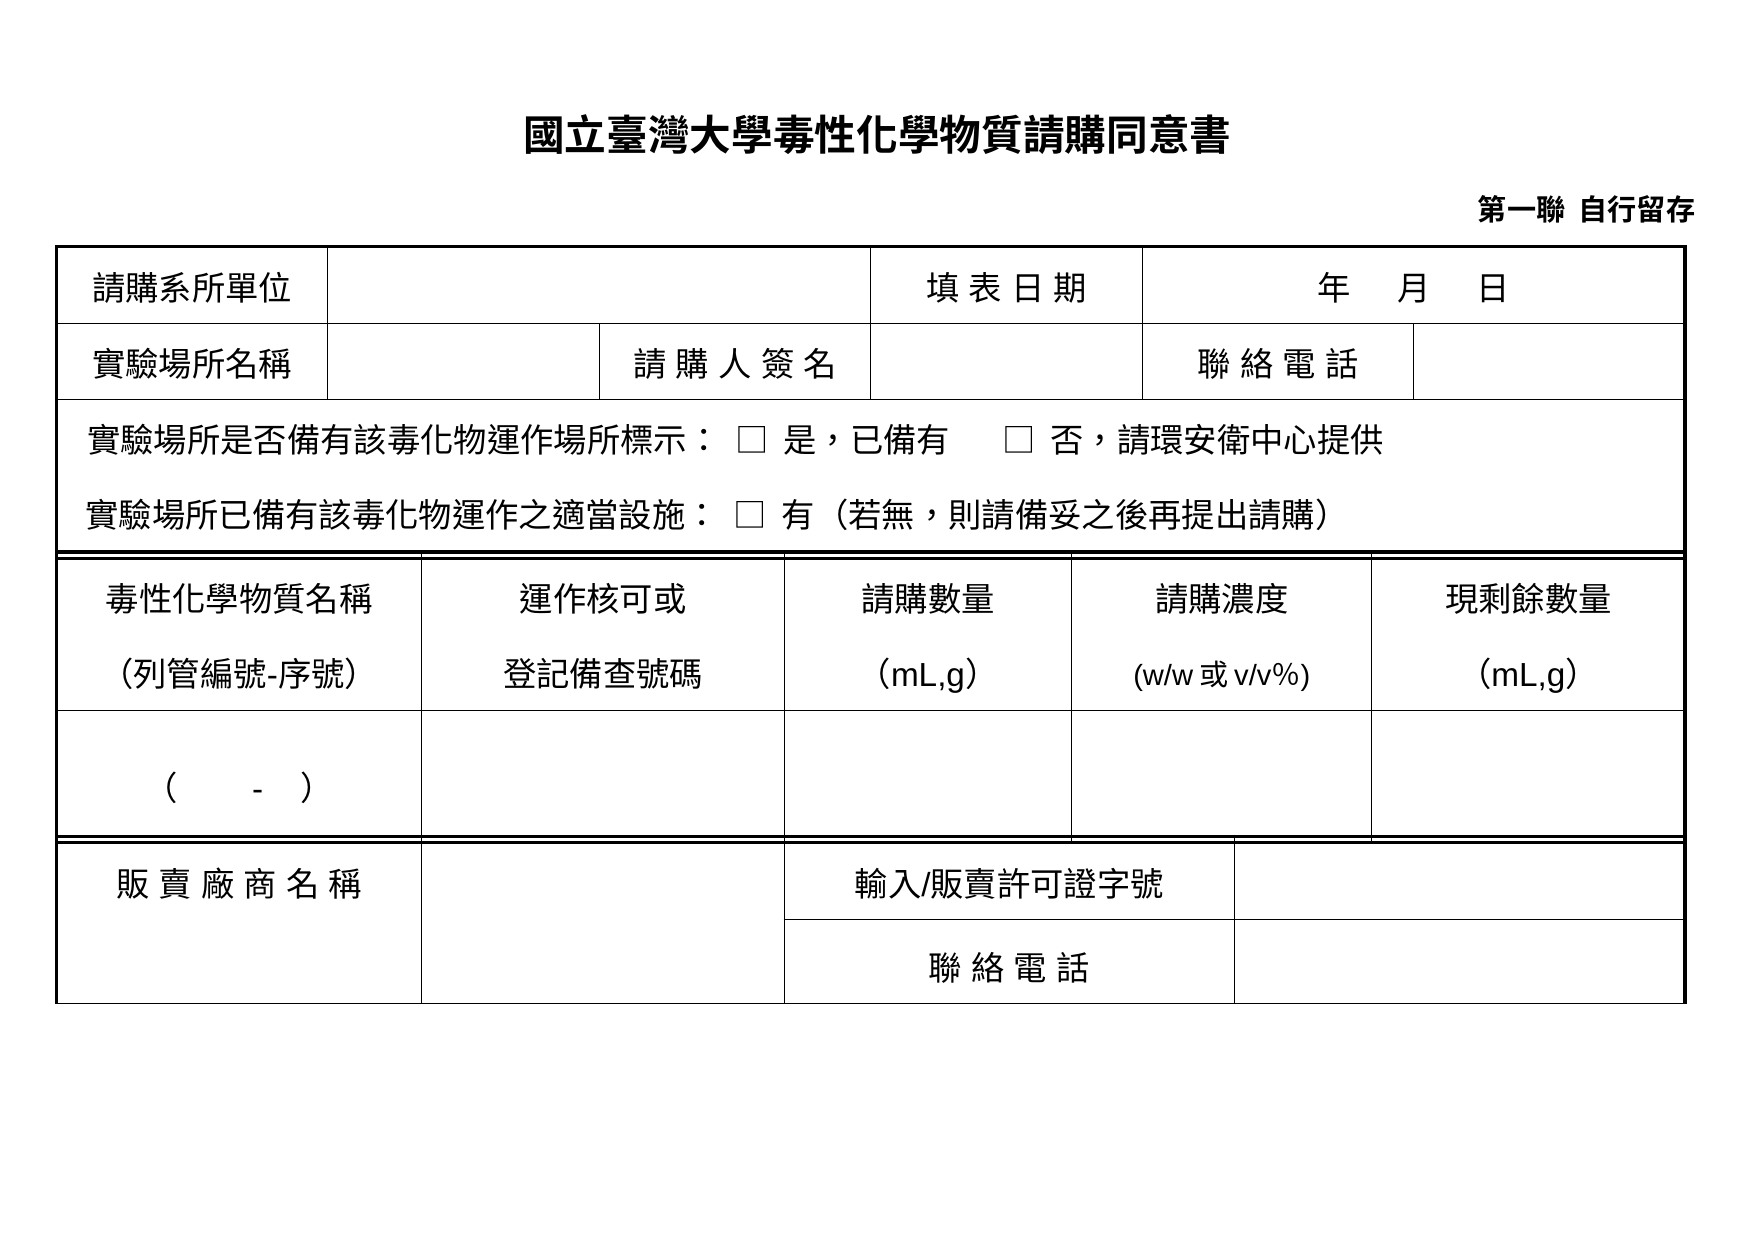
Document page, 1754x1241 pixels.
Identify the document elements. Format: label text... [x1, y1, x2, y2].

text 第一聯 自行留存 [59, 170, 1695, 245]
table_cell 毒性化學物質名稱 （列管編號-序號） [58, 560, 421, 710]
table_cell [1414, 324, 1683, 399]
table_cell [785, 711, 1071, 834]
table_header 填 表 日 期 [871, 248, 1142, 323]
table_cell [871, 324, 1142, 399]
table_cell 販 賣 廠 商 名 稱 [58, 844, 421, 1003]
table_header 年 月 日 [1143, 248, 1683, 323]
table_header 請購系所單位 [58, 248, 327, 323]
table_cell 實驗場所名稱 [58, 324, 327, 399]
table_cell 現剩餘數量 （mL,g） [1372, 560, 1683, 710]
table_header [328, 248, 870, 323]
table_cell 請 購 人 簽 名 [600, 324, 870, 399]
table_cell 請購數量 （mL,g） [785, 560, 1071, 710]
table_cell [328, 324, 599, 399]
table_cell [1235, 844, 1683, 919]
table_cell 聯 絡 電 話 [785, 920, 1234, 1003]
table_cell [422, 711, 784, 834]
table_cell 請購濃度 (w/w或v/v％) [1072, 560, 1371, 710]
text 國立臺灣大學毒性化學物質請購同意書 [59, 95, 1695, 170]
table_cell 輸入/販賣許可證字號 [785, 844, 1234, 919]
table_cell （ - ） [58, 711, 421, 834]
table_cell 聯 絡 電 話 [1143, 324, 1413, 399]
table_cell [1372, 711, 1683, 834]
table_cell [1072, 711, 1371, 834]
table_cell [422, 844, 784, 1003]
table_cell 運作核可或 登記備查號碼 [422, 560, 784, 710]
table_cell [1235, 920, 1683, 1003]
table_cell 實驗場所是否備有該毒化物運作場所標示： □ 是，已備有 □ 否，請環安衛中心提供 實驗場所已備有該毒化物運作之適當設施： □ 有（若無，則請備妥之後再提出請購） [58, 400, 1683, 550]
